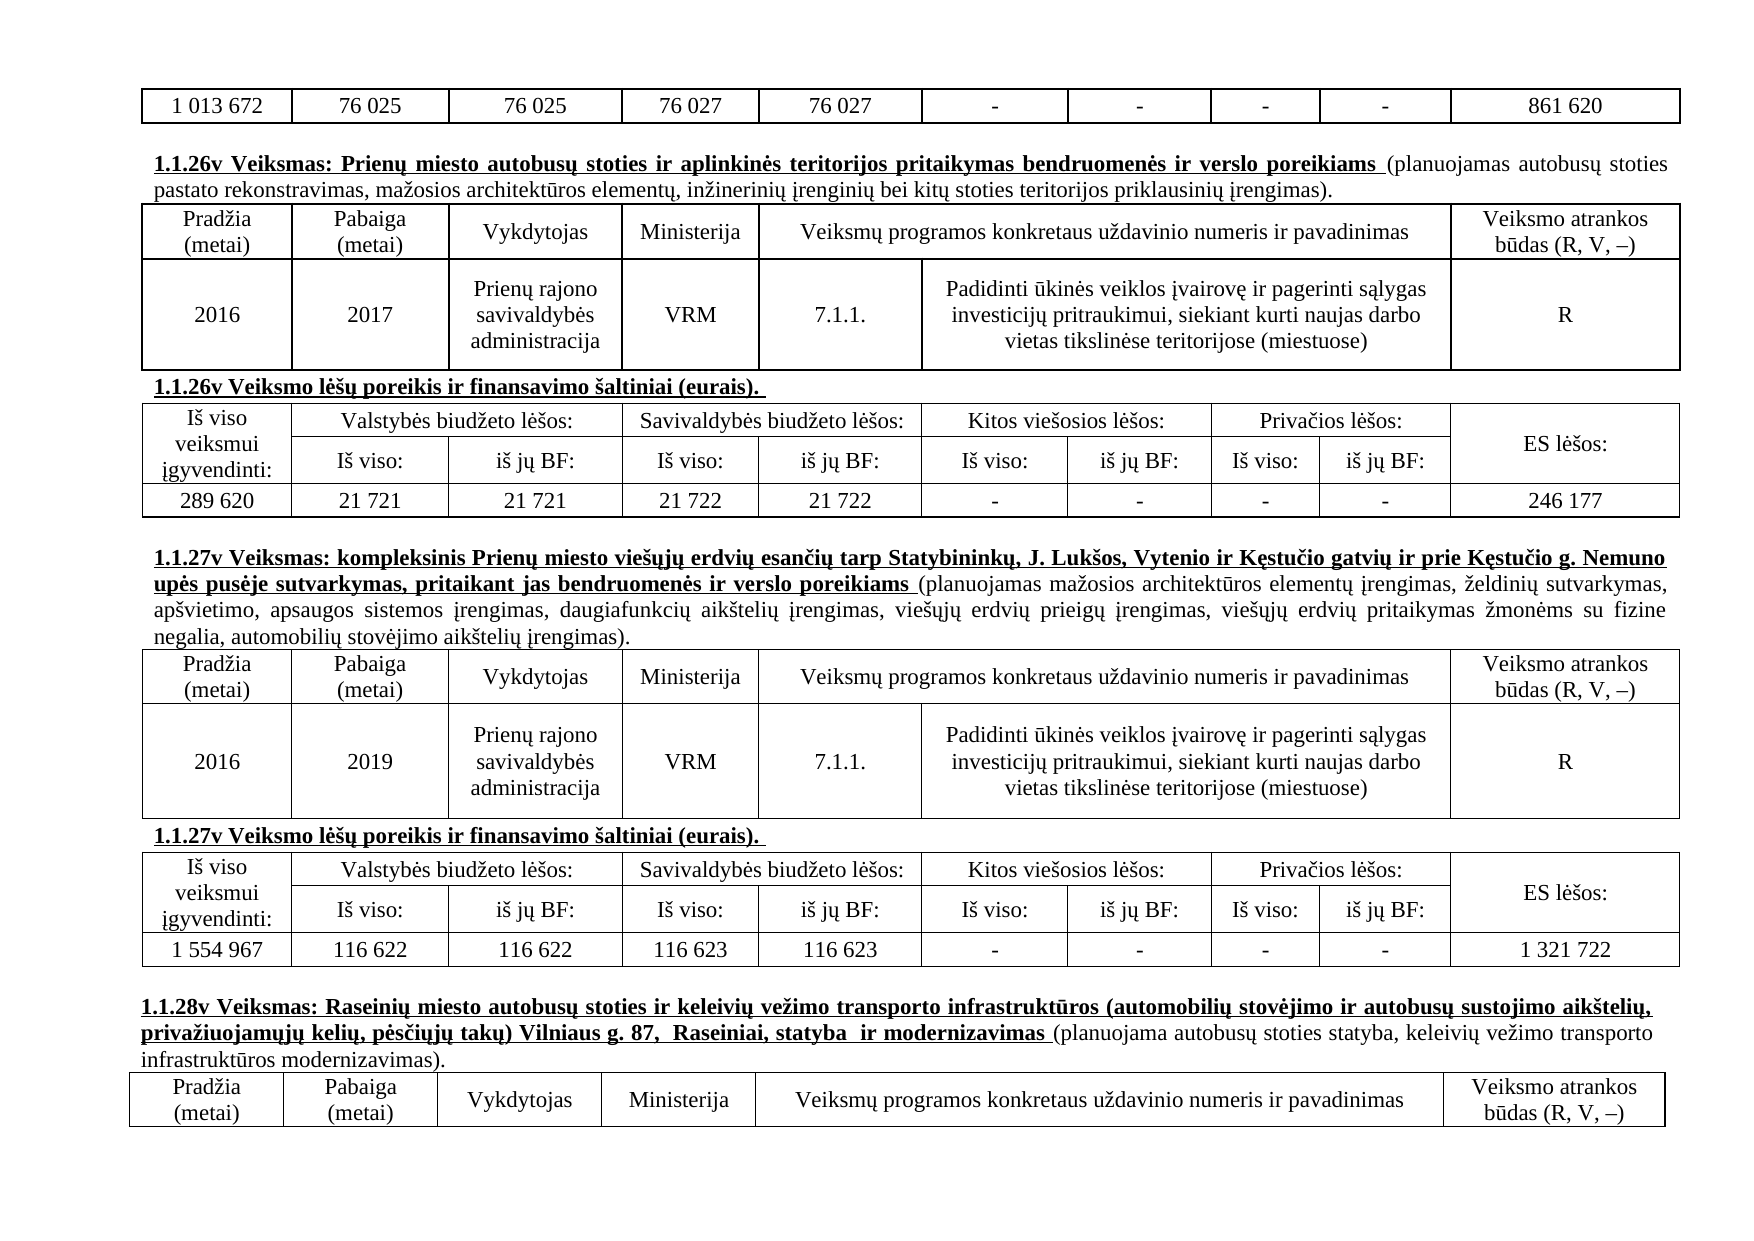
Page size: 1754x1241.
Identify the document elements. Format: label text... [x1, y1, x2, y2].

table_cell [128, 122, 142, 203]
table_cell [128, 885, 142, 932]
table_cell - [1212, 933, 1319, 966]
table_cell [128, 369, 142, 402]
table_cell iš jų BF: [449, 886, 622, 932]
table_cell Valstybės biudžeto lėšos: [292, 404, 622, 436]
table_cell 1.1.27v Veiksmas: kompleksinis Prienų miesto viešųjų erdvių esančių tarp Statybininkų, J. Lukšos, Vytenio ir Kęstučio gatvių ir prie Kęstučio g. Nemuno upės pusėje sutvarkymas, pritaikant jas bendruomenės ir verslo poreikiams (planuojamas mažosios architektūros elementų įrengimas, želdinių sutvarkymas, apšvietimo, apsaugos sistemos įrengimas, daugiafunkcių aikštelių įrengimas, viešųjų erdvių prieigų įrengimas, viešųjų erdvių pritaikymas žmonėms su fizine negalia, automobilių stovėjimo aikštelių įrengimas). [142, 518, 1680, 649]
table_cell - [1321, 90, 1450, 122]
table_cell - [1212, 90, 1319, 122]
table_cell - [923, 90, 1067, 122]
table_cell - [1069, 90, 1210, 122]
table_cell VRM [623, 260, 758, 369]
table_cell [128, 932, 142, 966]
table_cell 1.1.26v Veiksmas: Prienų miesto autobusų stoties ir aplinkinės teritorijos pritaikymas bendruomenės ir verslo poreikiams (planuojamas autobusų stoties pastato rekonstravimas, mažosios architektūros elementų, inžinerinių įrenginių bei kitų stoties teritorijos priklausinių įrengimas). [142, 124, 1680, 203]
table_cell 1 321 722 [1451, 933, 1679, 966]
table_cell - [922, 933, 1067, 966]
table_cell Savivaldybės biudžeto lėšos: [623, 404, 921, 436]
table_cell 21 721 [449, 484, 622, 516]
table_cell [128, 436, 142, 483]
table_cell Pradžia (metai) [143, 205, 291, 257]
table_cell Prienų rajono savivaldybės administracija [450, 260, 621, 369]
table_cell 76 027 [760, 90, 921, 122]
table_cell [128, 852, 142, 885]
table_cell 76 025 [293, 90, 448, 122]
table_cell Ministerija [602, 1073, 755, 1126]
table_cell Pradžia (metai) [130, 1073, 283, 1126]
table_cell Iš viso: [1212, 437, 1319, 483]
table_cell 116 622 [292, 933, 448, 966]
table_cell iš jų BF: [449, 437, 622, 483]
table_cell Padidinti ūkinės veiklos įvairovę ir pagerinti sąlygas investicijų pritraukimui, siekiant kurti naujas darbo vietas tikslinėse teritorijose (miestuose) [923, 260, 1450, 369]
table_cell 7.1.1. [760, 260, 921, 369]
table_cell Iš viso: [1212, 886, 1319, 932]
table_cell [128, 88, 141, 122]
table_cell Iš viso: [623, 886, 758, 932]
table_cell 1.1.27v Veiksmo lėšų poreikis ir finansavimo šaltiniai (eurais). [142, 819, 1680, 852]
table_cell Veiksmo atrankos būdas (R, V, –) [1452, 205, 1679, 257]
table_cell [128, 483, 142, 516]
table_cell Prienų rajono savivaldybės administracija [449, 704, 622, 818]
table_cell 21 722 [623, 484, 758, 516]
table_cell [128, 516, 142, 649]
table_cell Iš viso veiksmui įgyvendinti: [143, 853, 291, 932]
table_cell 861 620 [1452, 90, 1679, 122]
table_cell Vykdytojas [450, 205, 621, 257]
table_cell Pradžia (metai) [143, 650, 291, 703]
table_cell Kitos viešosios lėšos: [922, 853, 1211, 885]
table_cell iš jų BF: [1068, 437, 1211, 483]
table_cell Iš viso: [623, 437, 758, 483]
table_cell 116 623 [623, 933, 758, 966]
table_cell Privačios lėšos: [1212, 404, 1450, 436]
table_cell - [1068, 933, 1211, 966]
table_cell iš jų BF: [1320, 886, 1450, 932]
table_cell Veiksmo atrankos būdas (R, V, –) [1444, 1073, 1664, 1126]
table_cell 2016 [143, 260, 291, 369]
table_cell - [1320, 933, 1450, 966]
table_cell 21 721 [292, 484, 448, 516]
table_cell 246 177 [1451, 484, 1679, 516]
table_cell 2016 [143, 704, 291, 818]
table_cell - [1068, 484, 1211, 516]
table_cell Padidinti ūkinės veiklos įvairovę ir pagerinti sąlygas investicijų pritraukimui, siekiant kurti naujas darbo vietas tikslinėse teritorijose (miestuose) [922, 704, 1450, 818]
table_cell 2017 [293, 260, 448, 369]
table_cell iš jų BF: [759, 437, 921, 483]
table_cell Veiksmų programos konkretaus uždavinio numeris ir pavadinimas [760, 205, 1450, 257]
table_cell Kitos viešosios lėšos: [922, 404, 1211, 436]
table_cell R [1451, 704, 1679, 818]
table_cell - [1212, 484, 1319, 516]
table_cell 21 722 [759, 484, 921, 516]
table_cell 76 025 [450, 90, 621, 122]
table_cell iš jų BF: [759, 886, 921, 932]
table_cell ES lėšos: [1451, 853, 1679, 932]
table_cell Privačios lėšos: [1212, 853, 1450, 885]
table_cell Veiksmų programos konkretaus uždavinio numeris ir pavadinimas [756, 1073, 1443, 1126]
table_cell ES lėšos: [1451, 404, 1679, 483]
table_cell 7.1.1. [759, 704, 921, 818]
table_cell 1 554 967 [143, 933, 291, 966]
table_cell Iš viso: [292, 886, 448, 932]
table_cell iš jų BF: [1068, 886, 1211, 932]
table_cell Iš viso: [292, 437, 448, 483]
table_cell Pabaiga (metai) [292, 650, 448, 703]
table_cell Ministerija [623, 205, 758, 257]
table_cell Savivaldybės biudžeto lėšos: [623, 853, 921, 885]
table_cell Veiksmų programos konkretaus uždavinio numeris ir pavadinimas [759, 650, 1450, 703]
table_header 1.1.28v Veiksmas: Raseinių miesto autobusų stoties ir keleivių vežimo transporto infrastruktūros (automobilių stovėjimo ir autobusų sustojimo aikštelių, privažiuojamųjų kelių, pėsčiųjų takų) Vilniaus g. 87, Raseiniai, statyba ir modernizavimas (planuojama autobusų stoties statyba, keleivių vežimo transporto infrastruktūros modernizavimas). [129, 993, 1665, 1072]
table_cell 1.1.26v Veiksmo lėšų poreikis ir finansavimo šaltiniai (eurais). [142, 371, 1680, 402]
table_cell [128, 703, 142, 818]
table_cell 1 013 672 [143, 90, 291, 122]
table_cell Iš viso: [922, 886, 1067, 932]
table_cell 116 623 [759, 933, 921, 966]
table_cell Ministerija [623, 650, 758, 703]
table_cell - [1320, 484, 1450, 516]
table_cell Pabaiga (metai) [284, 1073, 437, 1126]
table_cell 76 027 [623, 90, 758, 122]
table_cell Iš viso: [922, 437, 1067, 483]
table_cell 116 622 [449, 933, 622, 966]
table_cell Vykdytojas [438, 1073, 601, 1126]
table_cell Pabaiga (metai) [293, 205, 448, 257]
table_cell 289 620 [143, 484, 291, 516]
table_cell [128, 818, 142, 852]
table_cell - [922, 484, 1067, 516]
table_cell 2019 [292, 704, 448, 818]
table_cell [128, 403, 142, 436]
table_cell [128, 203, 141, 257]
table_cell iš jų BF: [1320, 437, 1450, 483]
table_cell VRM [623, 704, 758, 818]
table_cell [128, 649, 142, 703]
table_cell Iš viso veiksmui įgyvendinti: [143, 404, 291, 483]
table_cell [128, 258, 141, 369]
table_cell Valstybės biudžeto lėšos: [292, 853, 622, 885]
table_cell Vykdytojas [449, 650, 622, 703]
table_cell R [1452, 260, 1679, 369]
table_cell Veiksmo atrankos būdas (R, V, –) [1451, 650, 1679, 703]
